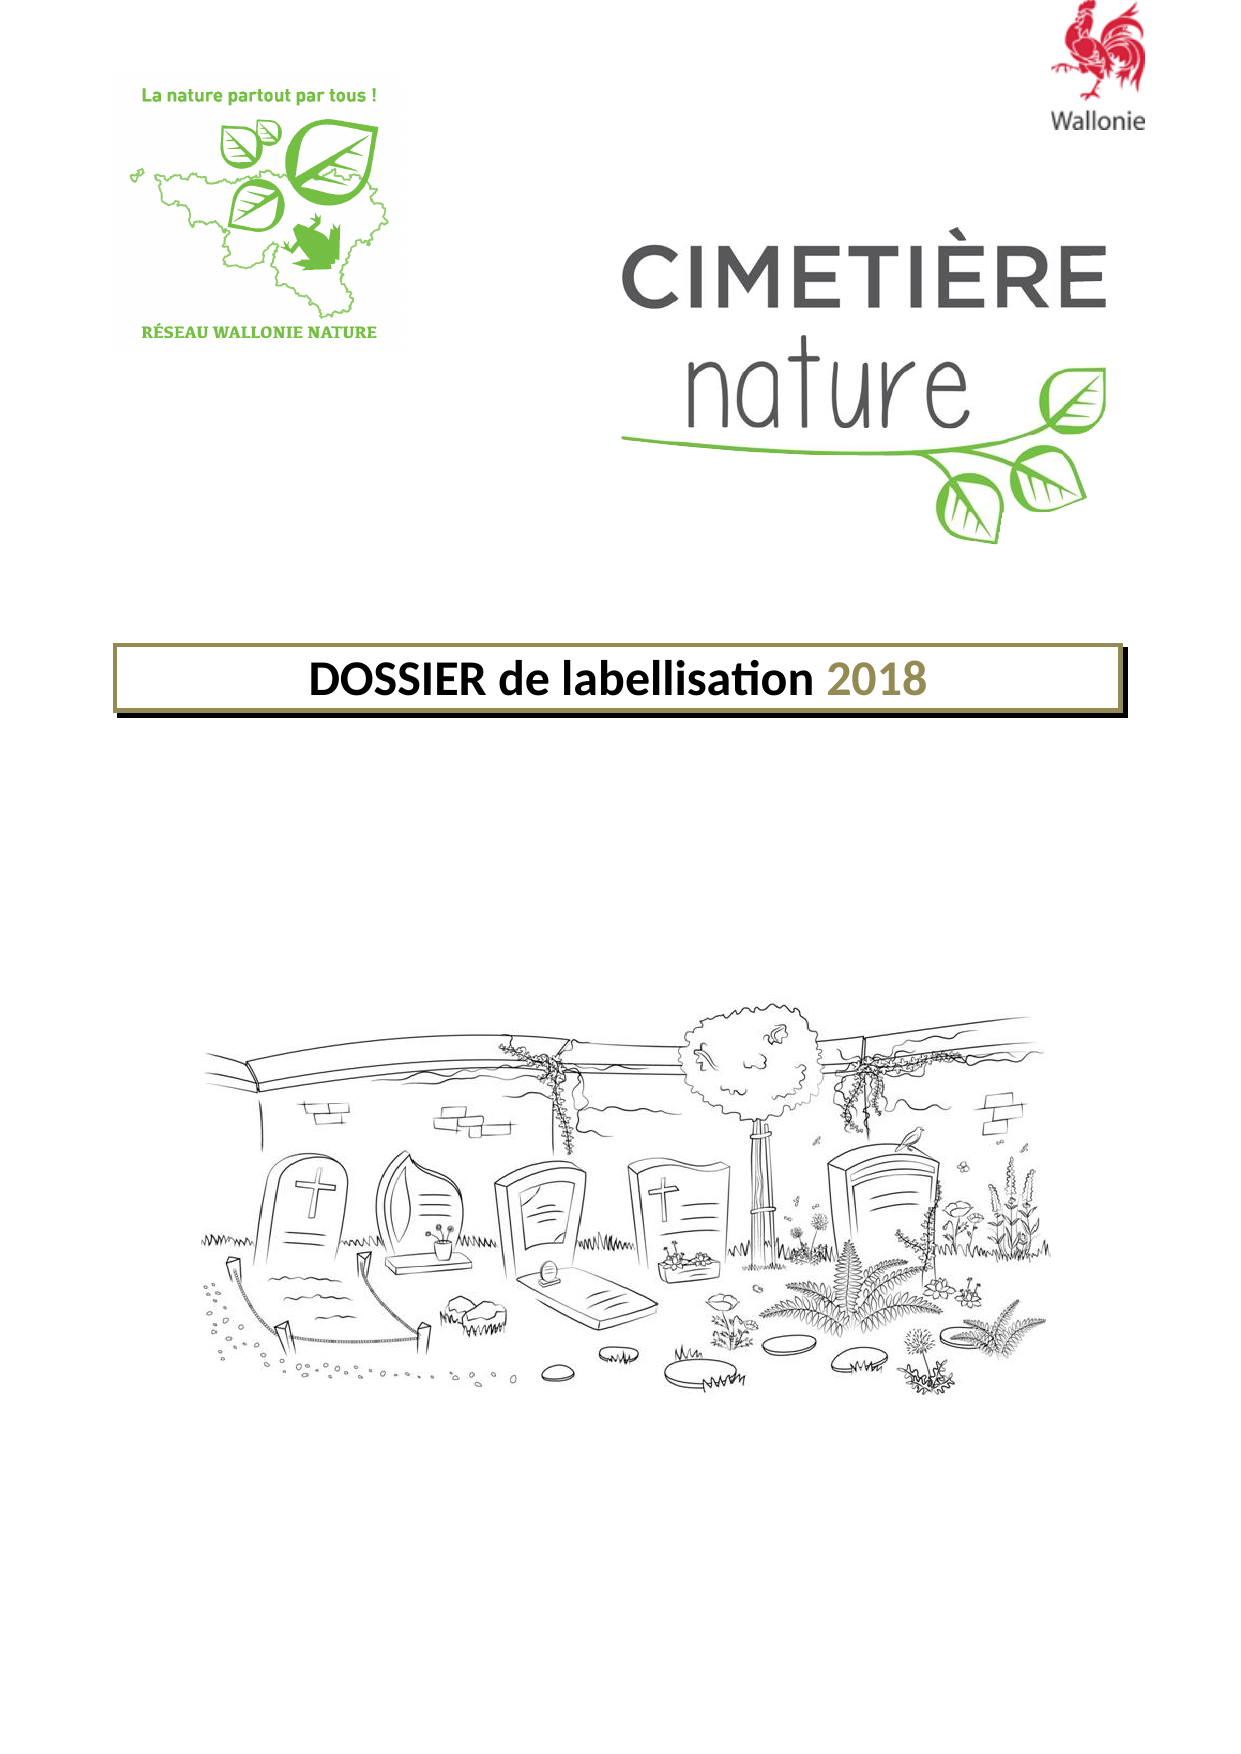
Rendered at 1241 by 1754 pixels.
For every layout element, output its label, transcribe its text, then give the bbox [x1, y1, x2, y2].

text DOSSIER de labellisation 2018 [117, 647, 1118, 708]
